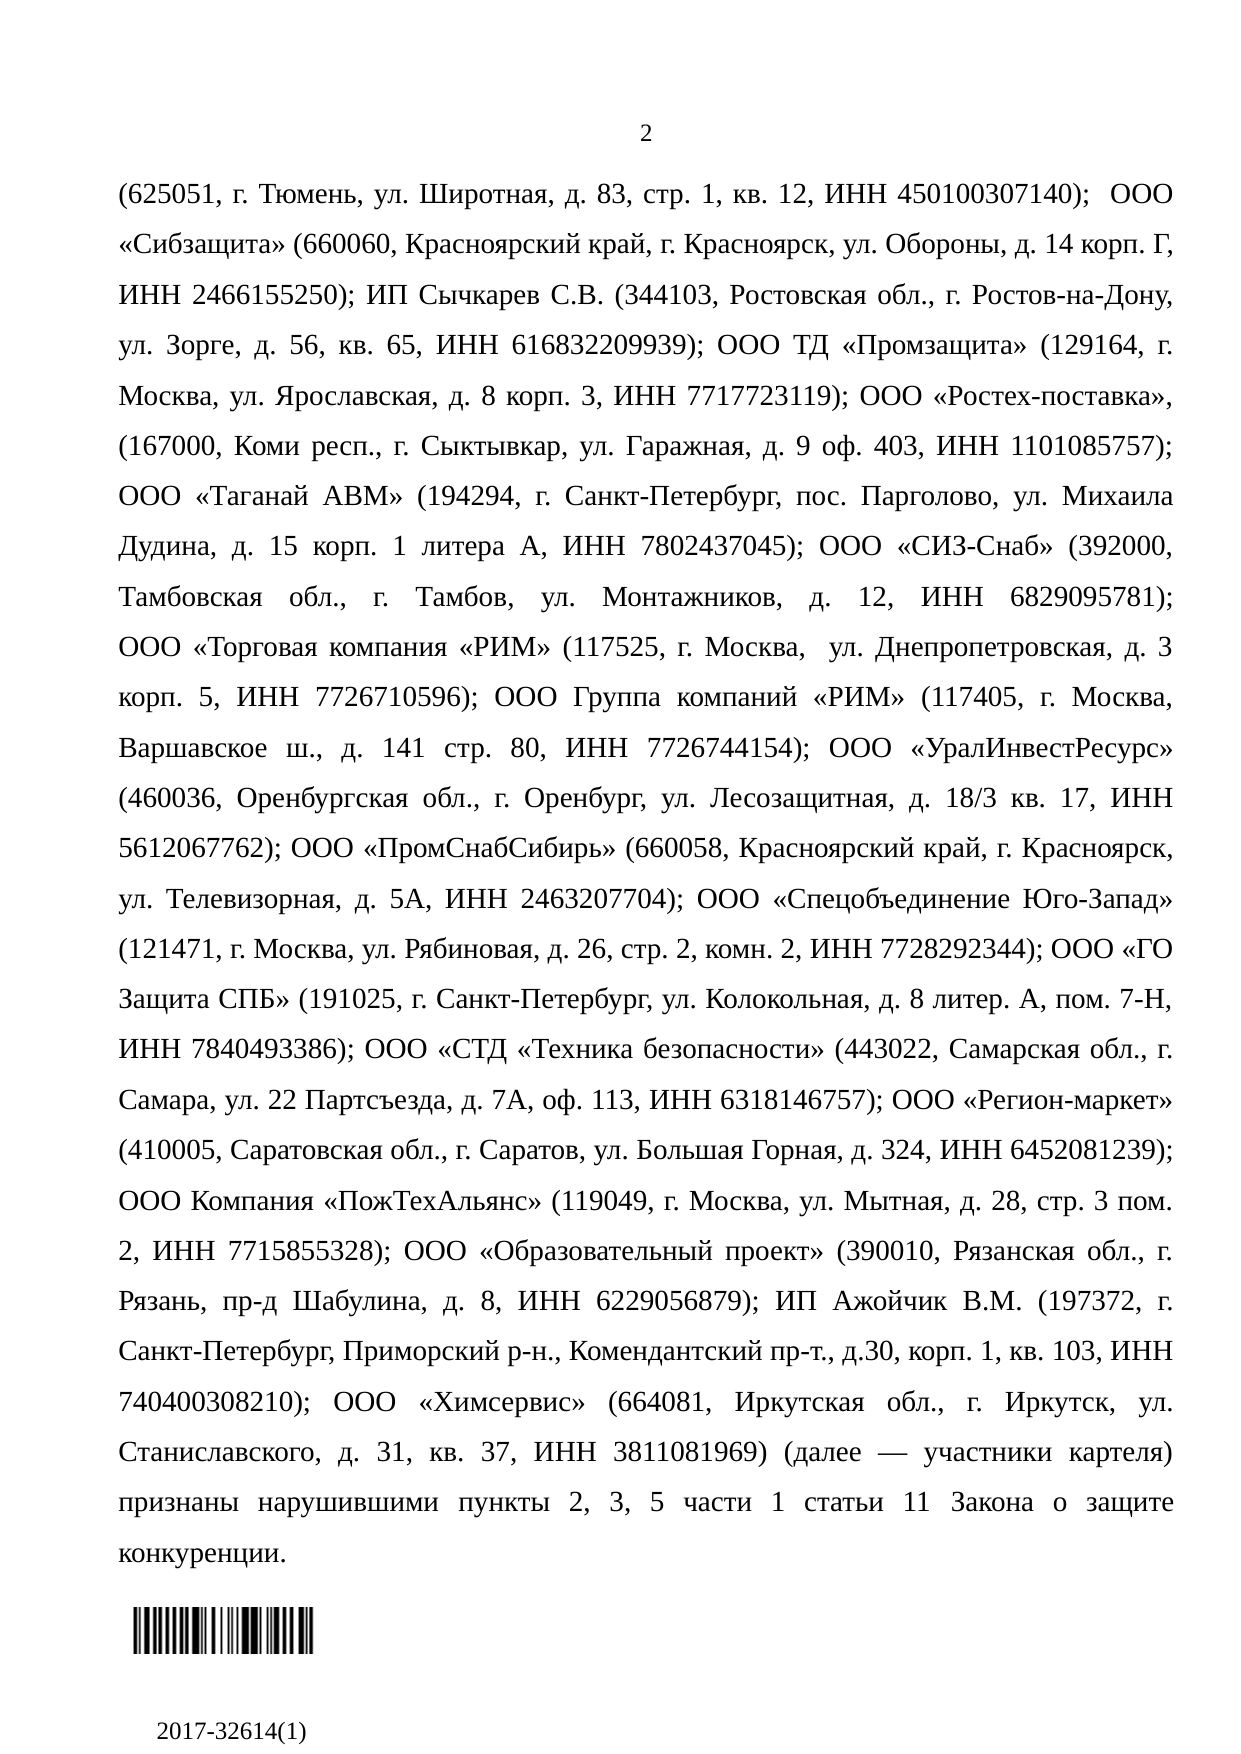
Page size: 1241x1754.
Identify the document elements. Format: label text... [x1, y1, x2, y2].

text (625051, г. Тюмень, ул. Широтная, д. 83, стр. 1, кв. 12, ИНН 450100307140); ООО «Сибзащита» (660060, Красноярский край, г. Красноярск, ул. Обороны, д. 14 корп. Г, ИНН 2466155250); ИП Сычкарев С.В. (344103, Ростовская обл., г. Ростов-на-Дону, ул. Зорге, д. 56, кв. 65, ИНН 616832209939); ООО ТД «Промзащита» (129164, г. Москва, ул. Ярославская, д. 8 корп. 3, ИНН 7717723119); ООО «Ростех-поставка», (167000, Коми респ., г. Сыктывкар, ул. Гаражная, д. 9 оф. 403, ИНН 1101085757); ООО «Таганай АВМ» (194294, г. Санкт-Петербург, пос. Парголово, ул. Михаила Дудина, д. 15 корп. 1 литера А, ИНН 7802437045); ООО «СИЗ-Снаб» (392000, Тамбовская обл., г. Тамбов, ул. Монтажников, д. 12, ИНН 6829095781); ООО «Торговая компания «РИМ» (117525, г. Москва, ул. Днепропетровская, д. 3 корп. 5, ИНН 7726710596); ООО Группа компаний «РИМ» (117405, г. Москва, Варшавское ш., д. 141 стр. 80, ИНН 7726744154); ООО «УралИнвестРесурс» (460036, Оренбургская обл., г. Оренбург, ул. Лесозащитная, д. 18/3 кв. 17, ИНН 5612067762); ООО «ПромСнабСибирь» (660058, Красноярский край, г. Красноярск, ул. Телевизорная, д. 5А, ИНН 2463207704); ООО «Спецобъединение Юго-Запад» (121471, г. Москва, ул. Рябиновая, д. 26, стр. 2, комн. 2, ИНН 7728292344); ООО «ГО Защита СПБ» (191025, г. Санкт-Петербург, ул. Колокольная, д. 8 литер. А, пом. 7-Н, ИНН 7840493386); ООО «СТД «Техника безопасности» (443022, Самарская обл., г. Самара, ул. 22 Партсъезда, д. 7А, оф. 113, ИНН 6318146757); ООО «Регион-маркет» (410005, Саратовская обл., г. Саратов, ул. Большая Горная, д. 324, ИНН 6452081239); ООО Компания «ПожТехАльянс» (119049, г. Москва, ул. Мытная, д. 28, стр. 3 пом. 2, ИНН 7715855328); ООО «Образовательный проект» (390010, Рязанская обл., г. Рязань, пр-д Шабулина, д. 8, ИНН 6229056879); ИП Ажойчик В.М. (197372, г. Санкт-Петербург, Приморский р-н., Комендантский пр-т., д.30, корп. 1, кв. 103, ИНН 740400308210); ООО «Химсервис» (664081, Иркутская обл., г. Иркутск, ул. Станиславского, д. 31, кв. 37, ИНН 3811081969) (далее — участники картеля) признаны нарушившими пункты 2, 3, 5 части 1 статьи 11 Закона о защите конкуренции. [118, 176, 1174, 1568]
picture [118, 1607, 331, 1654]
